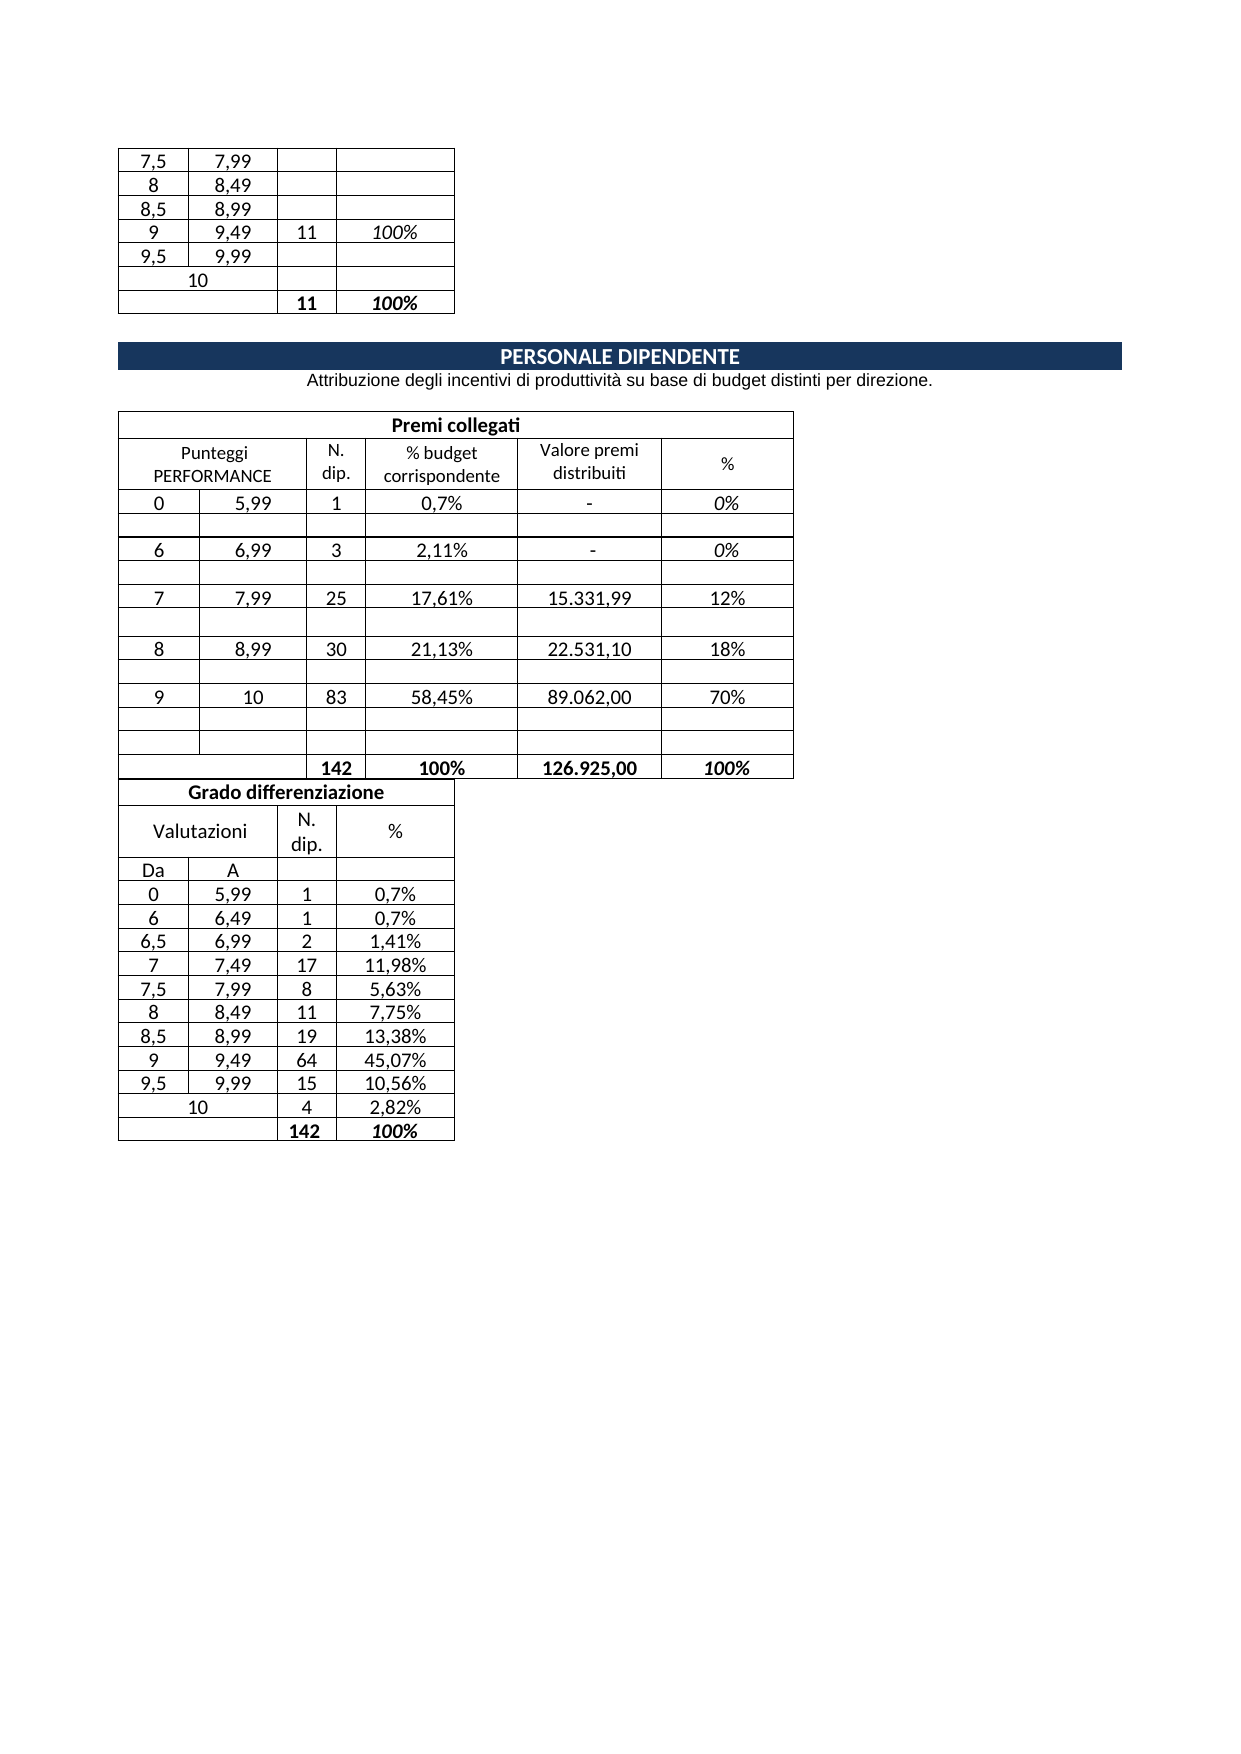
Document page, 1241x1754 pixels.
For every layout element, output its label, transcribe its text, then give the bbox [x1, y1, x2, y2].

table_cell 18% [662, 637, 793, 659]
table_cell [337, 243, 454, 266]
table_cell [518, 514, 661, 536]
table_cell [366, 561, 517, 584]
table_cell [278, 196, 336, 218]
table_cell 7,99 [189, 976, 277, 998]
table_cell 8,49 [189, 172, 277, 195]
table_cell - [518, 490, 661, 513]
table_cell 0% [662, 490, 793, 513]
table_cell 4 [278, 1094, 336, 1117]
table_cell 6,5 [119, 929, 188, 951]
table_cell [366, 731, 517, 754]
table_cell 10 [200, 684, 306, 707]
table_cell Da [119, 858, 188, 880]
table_cell 8,99 [200, 637, 306, 659]
table_cell 6,49 [189, 905, 277, 928]
table_cell 3 [307, 538, 365, 560]
table_cell [119, 708, 199, 730]
table_cell 2,11% [366, 538, 517, 560]
table_cell 1 [278, 881, 336, 904]
table_cell 0 [119, 490, 199, 513]
table_cell % [337, 806, 454, 857]
table_cell [307, 608, 365, 636]
table_cell [119, 514, 199, 536]
table_cell 6 [119, 905, 188, 928]
table_cell 13,38% [337, 1023, 454, 1046]
table_cell 83 [307, 684, 365, 707]
table_cell A [189, 858, 277, 880]
table_cell 58,45% [366, 684, 517, 707]
table_cell [337, 172, 454, 195]
table_cell Valore premi distribuiti [518, 439, 661, 489]
table_cell 89.062,00 [518, 684, 661, 707]
table_cell [119, 608, 199, 636]
table_cell [366, 708, 517, 730]
table_cell 10 [119, 1094, 277, 1117]
table_cell 0,7% [366, 490, 517, 513]
table_cell 0,7% [337, 881, 454, 904]
table_cell % budget corrispondente [366, 439, 517, 489]
table_cell 7,99 [189, 149, 277, 171]
table_cell 11 [278, 1000, 336, 1022]
table_cell 8,99 [189, 196, 277, 218]
table_cell [119, 755, 306, 777]
table_cell [518, 538, 661, 560]
table_cell % [662, 439, 793, 489]
table_header Premi collegati [119, 412, 793, 437]
table_cell [662, 731, 793, 754]
table_cell [200, 660, 306, 683]
table_cell [200, 608, 306, 636]
table_cell 142 [278, 1118, 336, 1140]
table_cell 0,7% [337, 905, 454, 928]
table_cell 11,98% [337, 952, 454, 975]
table_cell [200, 514, 306, 536]
table_cell 8,5 [119, 1023, 188, 1046]
table_cell [518, 608, 661, 636]
table_cell [337, 149, 454, 171]
table_cell Valutazioni [119, 806, 277, 857]
table_cell 7,75% [337, 1000, 454, 1022]
table_cell 0 [119, 881, 188, 904]
table_cell [366, 660, 517, 683]
table_cell 9,99 [189, 243, 277, 266]
table_cell [337, 858, 454, 880]
table_cell 8,99 [189, 1023, 277, 1046]
table_cell [337, 267, 454, 289]
table_cell [337, 196, 454, 218]
table_cell [119, 291, 277, 313]
table_cell 7,99 [200, 585, 306, 607]
table_cell 100% [337, 291, 454, 313]
table_cell 11 [278, 291, 336, 313]
table_cell 5,63% [337, 976, 454, 998]
table_cell 64 [278, 1047, 336, 1069]
table_cell 100% [366, 755, 517, 777]
table_cell [662, 708, 793, 730]
table_cell 9 [119, 220, 188, 242]
table_cell [662, 514, 793, 536]
table_cell 100% [337, 220, 454, 242]
table_cell 8 [278, 976, 336, 998]
table_cell [662, 561, 793, 584]
table_cell [307, 708, 365, 730]
table_cell 142 [307, 755, 365, 777]
table_cell 17 [278, 952, 336, 975]
table_cell [278, 172, 336, 195]
table_cell 9,5 [119, 243, 188, 266]
table_cell 9,49 [189, 220, 277, 242]
table_cell [366, 514, 517, 536]
table_cell [278, 858, 336, 880]
table_cell 45,07% [337, 1047, 454, 1069]
table_cell 126.925,00 [518, 755, 661, 777]
table_cell 17,61% [366, 585, 517, 607]
table_cell 70% [662, 684, 793, 707]
table_cell N. dip. [278, 806, 336, 857]
table_cell [278, 243, 336, 266]
table_cell 2 [278, 929, 336, 951]
table_cell 9,5 [119, 1071, 188, 1093]
table_cell 8,5 [119, 196, 188, 218]
table_cell [119, 561, 199, 584]
table_cell 30 [307, 637, 365, 659]
table_cell [200, 708, 306, 730]
table_cell 100% [337, 1118, 454, 1140]
table_cell N. dip. [307, 439, 365, 489]
table_cell 7 [119, 952, 188, 975]
table_cell 15.331,99 [518, 585, 661, 607]
table_cell 10,56% [337, 1071, 454, 1093]
table_cell 9,49 [189, 1047, 277, 1069]
table_cell [119, 1118, 277, 1140]
table_cell 5,99 [200, 490, 306, 513]
table_cell [119, 660, 199, 683]
table_cell 0% [662, 538, 793, 560]
table_cell 2,82% [337, 1094, 454, 1117]
table_cell [119, 731, 199, 754]
table_cell Punteggi PERFORMANCE [119, 439, 306, 489]
table_cell 9,99 [189, 1071, 277, 1093]
table_cell 6,99 [189, 929, 277, 951]
table_cell 25 [307, 585, 365, 607]
table_cell [278, 267, 336, 289]
table_cell 7 [119, 585, 199, 607]
table_cell 1,41% [337, 929, 454, 951]
table_cell [278, 149, 336, 171]
table_cell 11 [278, 220, 336, 242]
table_cell 10 [119, 267, 277, 289]
table_cell 8 [119, 1000, 188, 1022]
table_cell 5,99 [189, 881, 277, 904]
table_header Grado differenziazione [119, 780, 454, 805]
text PERSONALE DIPENDENTE [118, 342, 1122, 370]
table_cell [307, 561, 365, 584]
table_cell [662, 660, 793, 683]
table_cell 1 [307, 490, 365, 513]
table_cell 7,5 [119, 976, 188, 998]
table_cell 100% [662, 755, 793, 777]
table_cell 22.531,10 [518, 637, 661, 659]
table_cell 8,49 [189, 1000, 277, 1022]
table_cell [518, 561, 661, 584]
table_cell 7,49 [189, 952, 277, 975]
table_cell 8 [119, 172, 188, 195]
table_cell [366, 608, 517, 636]
table_cell [307, 514, 365, 536]
table_cell 9 [119, 684, 199, 707]
table_cell 7,5 [119, 149, 188, 171]
table_cell 9 [119, 1047, 188, 1069]
table_cell 8 [119, 637, 199, 659]
table_cell 1 [278, 905, 336, 928]
table_cell 15 [278, 1071, 336, 1093]
table_cell 6,99 [200, 538, 306, 560]
table_cell 6 [119, 538, 199, 560]
table_cell [200, 561, 306, 584]
table_cell [518, 708, 661, 730]
table_cell [518, 731, 661, 754]
table_cell 21,13% [366, 637, 517, 659]
table_cell [662, 608, 793, 636]
table_cell 12% [662, 585, 793, 607]
text Attribuzione degli incentivi di produttività su base di budget distinti per direzione. [118, 370, 1122, 391]
table_cell [307, 660, 365, 683]
table_cell [307, 731, 365, 754]
table_cell 19 [278, 1023, 336, 1046]
table_cell [518, 660, 661, 683]
table_cell [200, 731, 306, 754]
